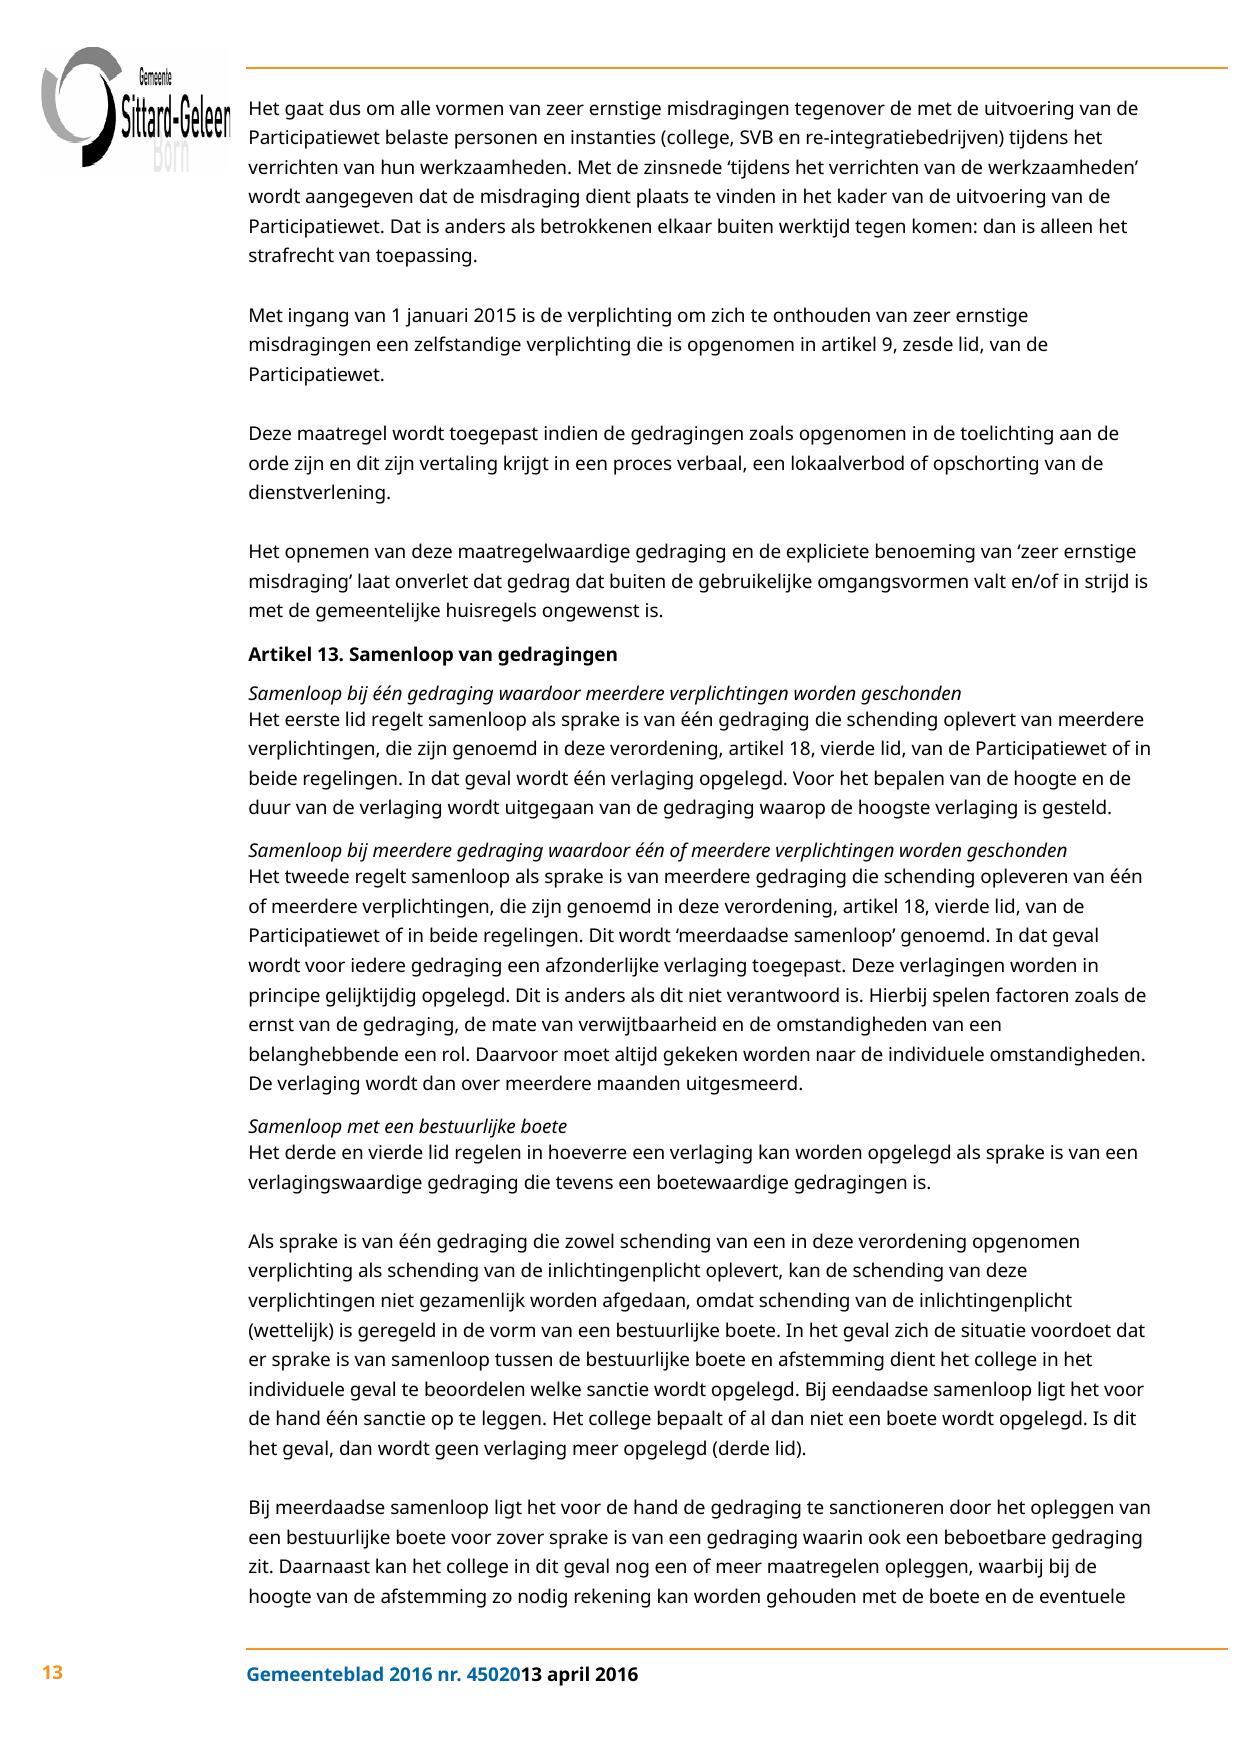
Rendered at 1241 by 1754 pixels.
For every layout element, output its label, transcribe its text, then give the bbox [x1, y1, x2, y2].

picture [41, 47, 231, 172]
text Samenloop bij meerdere gedraging waardoor één of meerdere verplichtingen worden geschonden [248, 838, 1152, 863]
text Het gaat dus om alle vormen van zeer ernstige misdragingen tegenover de met de uitvoering van de Participatiewet belaste personen en instanties (college, SVB en re-integratiebedrijven) tijdens het verrichten van hun werkzaamheden. Met de zinsnede ‘tijdens het verrichten van de werkzaamheden’ wordt aangegeven dat de misdraging dient plaats te vinden in het kader van de uitvoering van de Participatiewet. Dat is anders als betrokkenen elkaar buiten werktijd tegen komen: dan is alleen het strafrecht van toepassing. [248, 95, 1152, 268]
text Artikel 13. Samenloop van gedragingen [248, 641, 1152, 667]
text Het eerste lid regelt samenloop als sprake is van één gedraging die schending oplevert van meerdere verplichtingen, die zijn genoemd in deze verordening, artikel 18, vierde lid, van de Participatiewet of in beide regelingen. In dat geval wordt één verlaging opgelegd. Voor het bepalen van de hoogte en de duur van de verlaging wordt uitgegaan van de gedraging waarop de hoogste verlaging is gesteld. [248, 706, 1152, 820]
text Met ingang van 1 januari 2015 is de verplichting om zich te onthouden van zeer ernstige misdragingen een zelfstandige verplichting die is opgenomen in artikel 9, zesde lid, van de Participatiewet. [248, 302, 1152, 387]
text Samenloop met een bestuurlijke boete [248, 1114, 1152, 1139]
text Het opnemen van deze maatregelwaardige gedraging en de expliciete benoeming van ‘zeer ernstige misdraging’ laat onverlet dat gedrag dat buiten de gebruikelijke omgangsvormen valt en/of in strijd is met de gemeentelijke huisregels ongewenst is. [248, 538, 1152, 623]
text Bij meerdaadse samenloop ligt het voor de hand de gedraging te sanctioneren door het opleggen van een bestuurlijke boete voor zover sprake is van een gedraging waarin ook een beboetbare gedraging zit. Daarnaast kan het college in dit geval nog een of meer maatregelen opleggen, waarbij bij de hoogte van de afstemming zo nodig rekening kan worden gehouden met de boete en de eventuele [248, 1494, 1152, 1609]
text Het tweede regelt samenloop als sprake is van meerdere gedraging die schending opleveren van één of meerdere verplichtingen, die zijn genoemd in deze verordening, artikel 18, vierde lid, van de Participatiewet of in beide regelingen. Dit wordt ‘meerdaadse samenloop’ genoemd. In dat geval wordt voor iedere gedraging een afzonderlijke verlaging toegepast. Deze verlagingen worden in principe gelijktijdig opgelegd. Dit is anders als dit niet verantwoord is. Hierbij spelen factoren zoals de ernst van de gedraging, de mate van verwijtbaarheid en de omstandigheden van een belanghebbende een rol. Daarvoor moet altijd gekeken worden naar de individuele omstandigheden. De verlaging wordt dan over meerdere maanden uitgesmeerd. [248, 863, 1152, 1096]
text Als sprake is van één gedraging die zowel schending van een in deze verordening opgenomen verplichting als schending van de inlichtingenplicht oplevert, kan de schending van deze verplichtingen niet gezamenlijk worden afgedaan, omdat schending van de inlichtingenplicht (wettelijk) is geregeld in de vorm van een bestuurlijke boete. In het geval zich de situatie voordoet dat er sprake is van samenloop tussen de bestuurlijke boete en afstemming dient het college in het individuele geval te beoordelen welke sanctie wordt opgelegd. Bij eendaadse samenloop ligt het voor de hand één sanctie op te leggen. Het college bepaalt of al dan niet een boete wordt opgelegd. Is dit het geval, dan wordt geen verlaging meer opgelegd (derde lid). [248, 1228, 1152, 1461]
text Samenloop bij één gedraging waardoor meerdere verplichtingen worden geschonden [248, 680, 1152, 706]
text Het derde en vierde lid regelen in hoeverre een verlaging kan worden opgelegd als sprake is van een verlagingswaardige gedraging die tevens een boetewaardige gedragingen is. [248, 1139, 1152, 1195]
text Deze maatregel wordt toegepast indien de gedragingen zoals opgenomen in de toelichting aan de orde zijn en dit zijn vertaling krijgt in een proces verbaal, een lokaalverbod of opschorting van de dienstverlening. [248, 420, 1152, 505]
